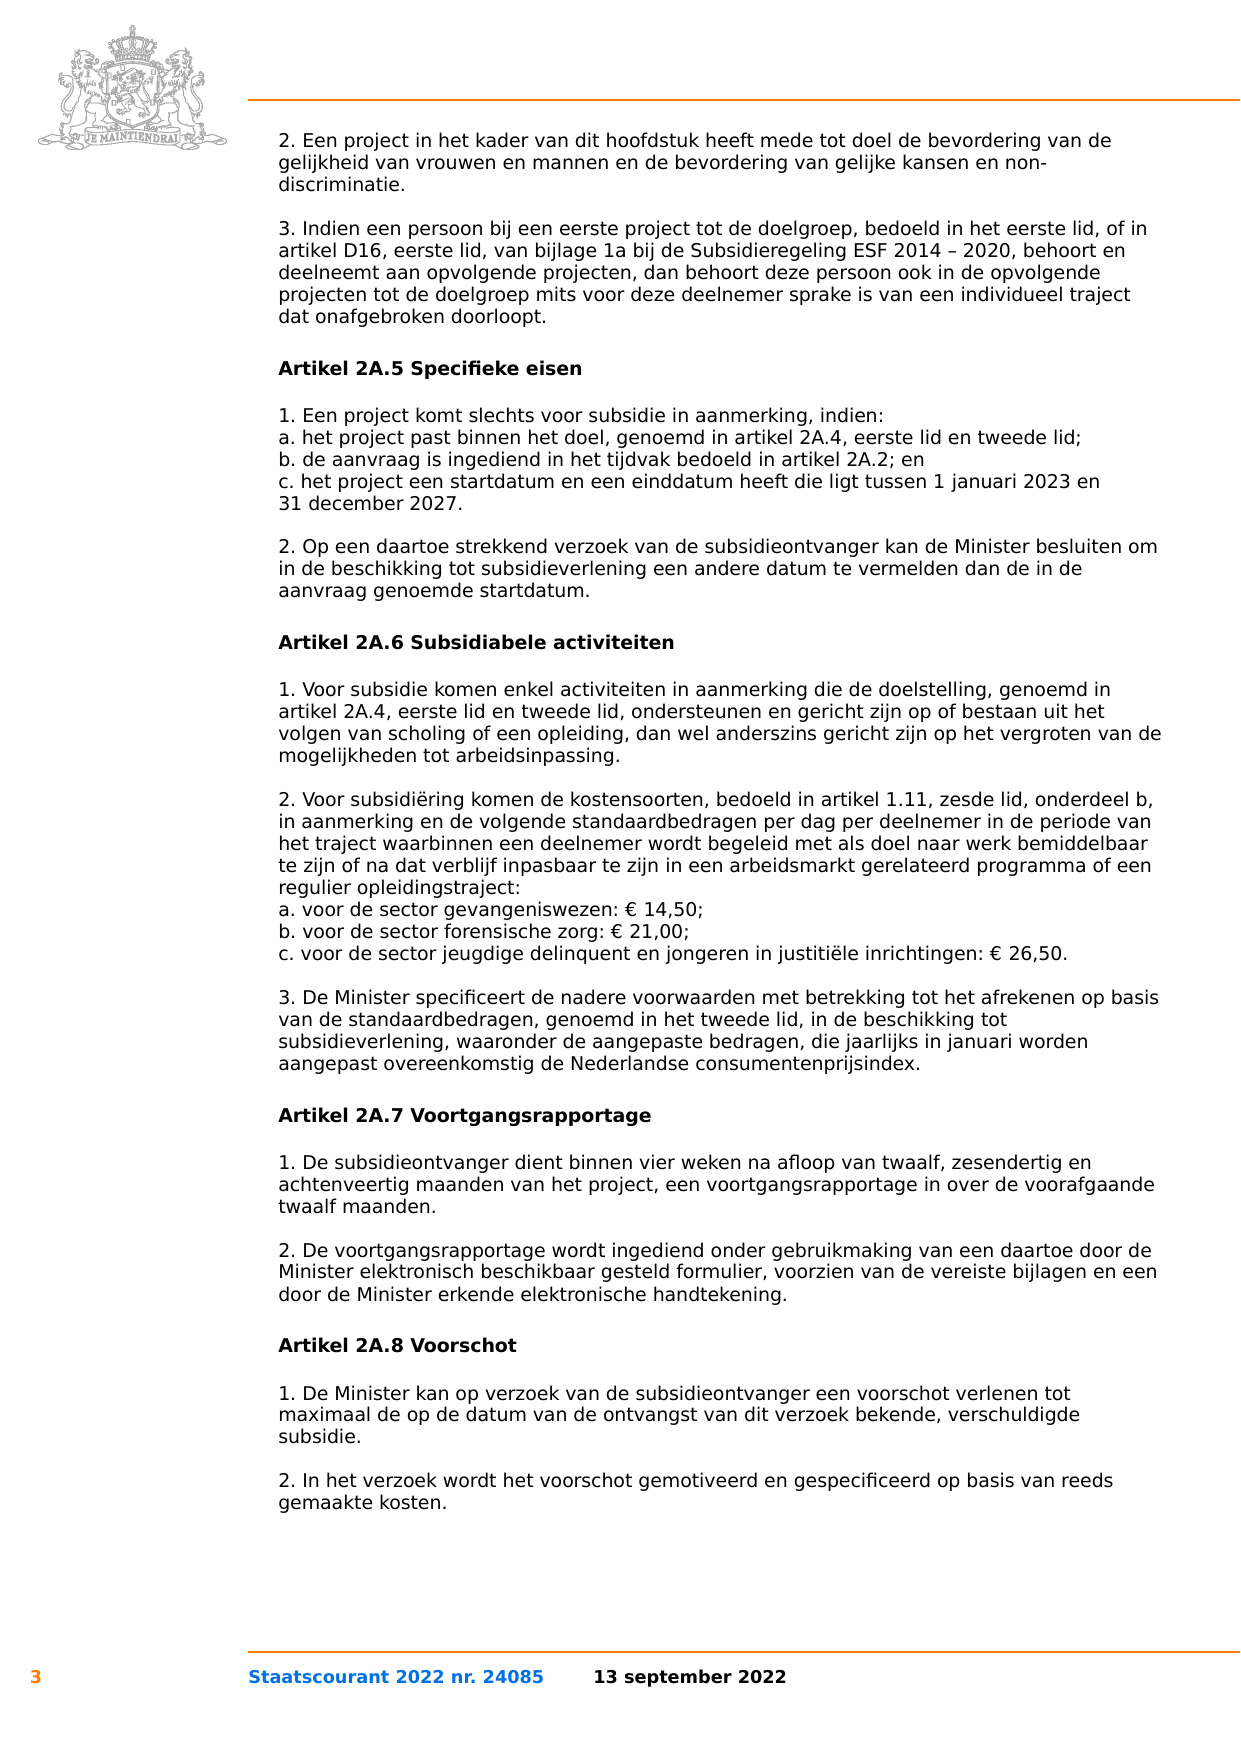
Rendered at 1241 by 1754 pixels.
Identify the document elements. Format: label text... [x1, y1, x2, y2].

text 1. De subsidieontvanger dient binnen vier weken na afloop van twaalf, zesendertig en achtenveertig maanden van het project, een voortgangsrapportage in over de voorafgaande twaalf maanden. [278, 1152, 1163, 1218]
text c. het project een startdatum en een einddatum heeft die ligt tussen 1 januari 2023 en 31 december 2027. [278, 471, 1163, 514]
text c. voor de sector jeugdige delinquent en jongeren in justitiële inrichtingen: € 26,50. [278, 943, 1163, 965]
subtitle Artikel 2A.7 Voortgangsrapportage [278, 1105, 1163, 1127]
text 2. Een project in het kader van dit hoofdstuk heeft mede tot doel de bevordering van de gelijkheid van vrouwen en mannen en de bevordering van gelijke kansen en non-discriminatie. [278, 130, 1163, 196]
text 2. Op een daartoe strekkend verzoek van de subsidieontvanger kan de Minister besluiten om in de beschikking tot subsidieverlening een andere datum te vermelden dan de in de aanvraag genoemde startdatum. [278, 536, 1163, 602]
subtitle Artikel 2A.6 Subsidiabele activiteiten [278, 632, 1163, 654]
text 2. De voortgangsrapportage wordt ingediend onder gebruikmaking van een daartoe door de Minister elektronisch beschikbaar gesteld formulier, voorzien van de vereiste bijlagen en een door de Minister erkende elektronische handtekening. [278, 1239, 1163, 1305]
text 1. Voor subsidie komen enkel activiteiten in aanmerking die de doelstelling, genoemd in artikel 2A.4, eerste lid en tweede lid, ondersteunen en gericht zijn op of bestaan uit het volgen van scholing of een opleiding, dan wel anderszins gericht zijn op het vergroten van de mogelijkheden tot arbeidsinpassing. [278, 679, 1163, 767]
text 2. Voor subsidiëring komen de kostensoorten, bedoeld in artikel 1.11, zesde lid, onderdeel b, in aanmerking en de volgende standaardbedragen per dag per deelnemer in de periode van het traject waarbinnen een deelnemer wordt begeleid met als doel naar werk bemiddelbaar te zijn of na dat verblijf inpasbaar te zijn in een arbeidsmarkt gerelateerd programma of een regulier opleidingstraject: [278, 789, 1163, 899]
picture [38, 25, 227, 150]
text b. de aanvraag is ingediend in het tijdvak bedoeld in artikel 2A.2; en [278, 448, 1163, 471]
text b. voor de sector forensische zorg: € 21,00; [278, 921, 1163, 943]
text a. voor de sector gevangeniswezen: € 14,50; [278, 899, 1163, 921]
text 1. De Minister kan op verzoek van de subsidieontvanger een voorschot verlenen tot maximaal de op de datum van de ontvangst van dit verzoek bekende, verschuldigde subsidie. [278, 1382, 1163, 1448]
text 1. Een project komt slechts voor subsidie in aanmerking, indien: [278, 404, 1163, 427]
text a. het project past binnen het doel, genoemd in artikel 2A.4, eerste lid en tweede lid; [278, 427, 1163, 448]
subtitle Artikel 2A.5 Specifieke eisen [278, 358, 1163, 379]
subtitle Artikel 2A.8 Voorschot [278, 1335, 1163, 1357]
text 3. Indien een persoon bij een eerste project tot de doelgroep, bedoeld in het eerste lid, of in artikel D16, eerste lid, van bijlage 1a bij de Subsidieregeling ESF 2014 – 2020, behoort en deelneemt aan opvolgende projecten, dan behoort deze persoon ook in de opvolgende projecten tot de doelgroep mits voor deze deelnemer sprake is van een individueel traject dat onafgebroken doorloopt. [278, 218, 1163, 328]
text 3. De Minister specificeert de nadere voorwaarden met betrekking tot het afrekenen op basis van de standaardbedragen, genoemd in het tweede lid, in de beschikking tot subsidieverlening, waaronder de aangepaste bedragen, die jaarlijks in januari worden aangepast overeenkomstig de Nederlandse consumentenprijsindex. [278, 987, 1163, 1075]
text 2. In het verzoek wordt het voorschot gemotiveerd en gespecificeerd op basis van reeds gemaakte kosten. [278, 1470, 1163, 1514]
